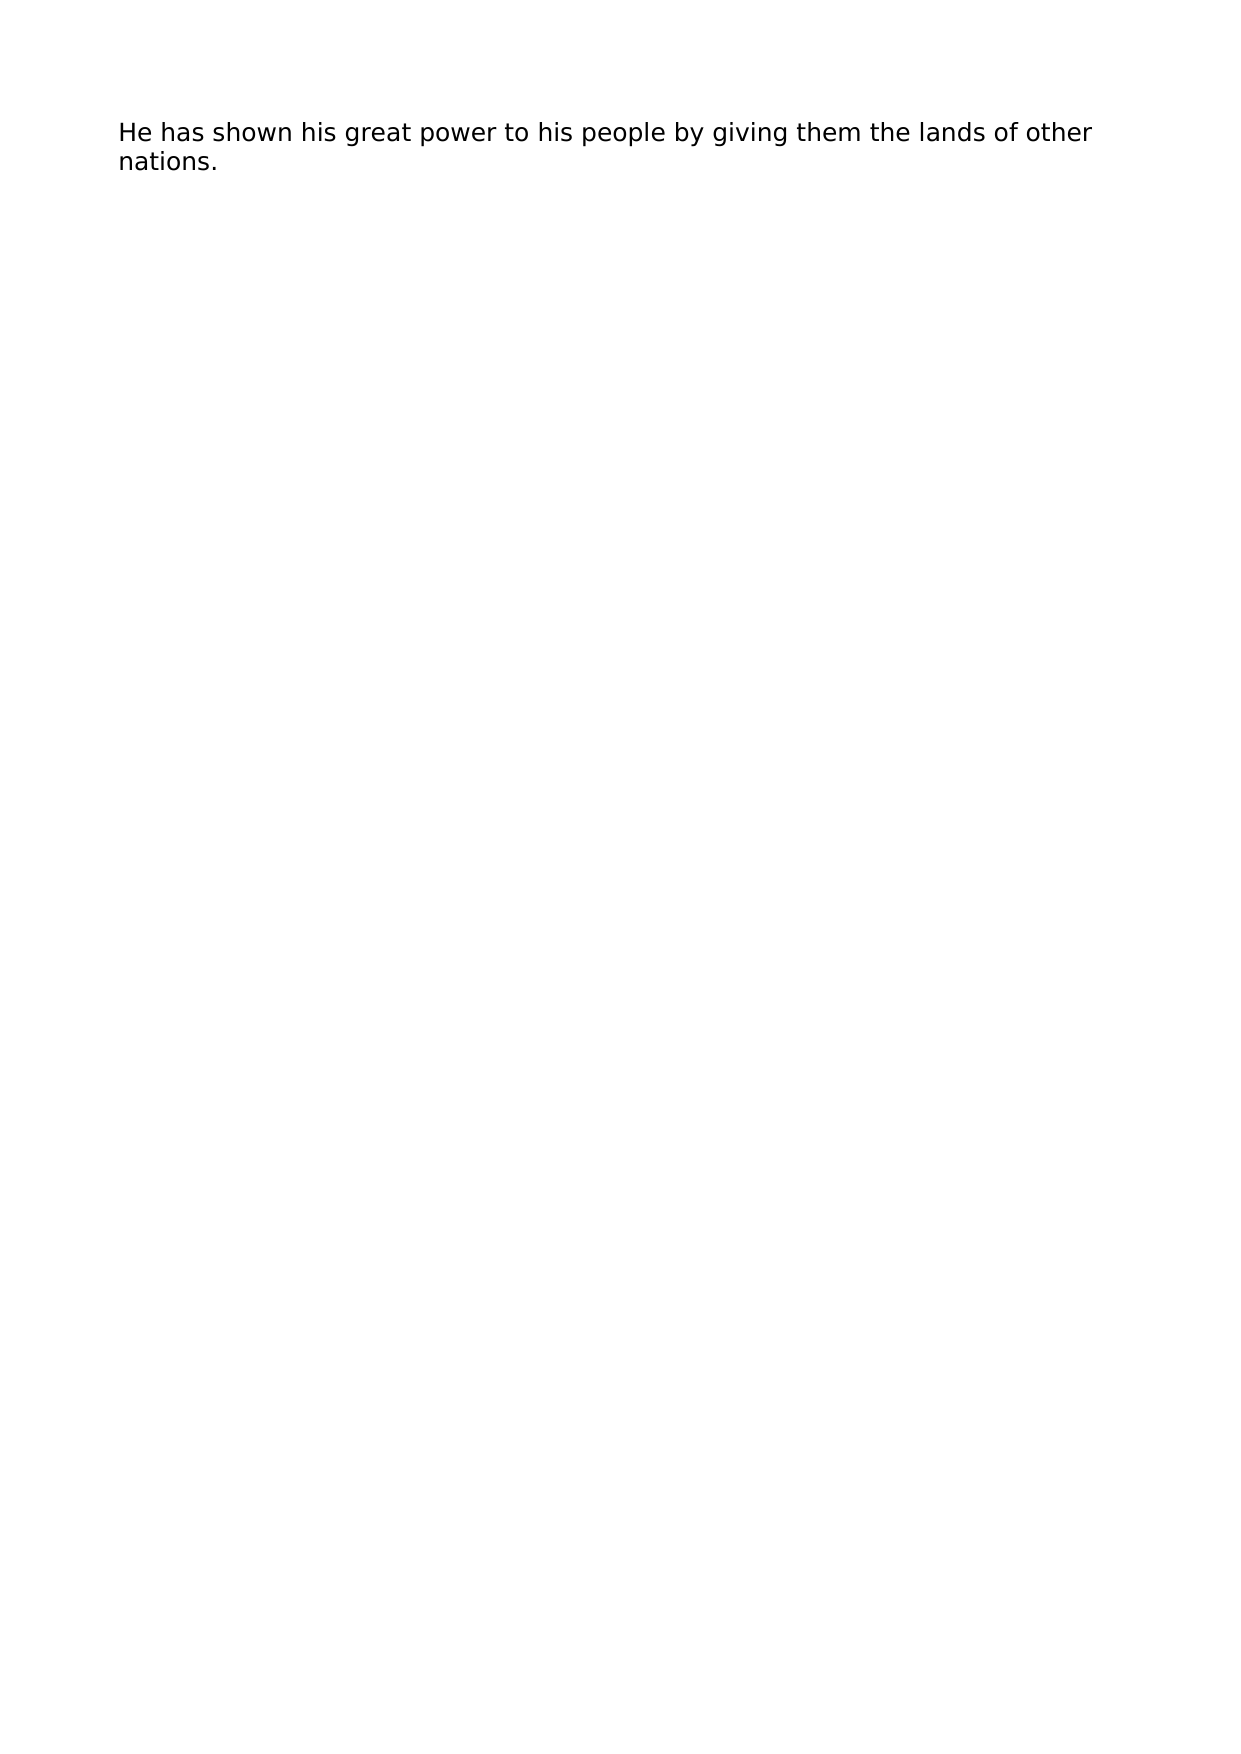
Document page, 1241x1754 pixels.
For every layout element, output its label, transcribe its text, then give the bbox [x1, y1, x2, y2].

text He has shown his great power to his people by giving them the lands of other nations. [118, 118, 1122, 176]
